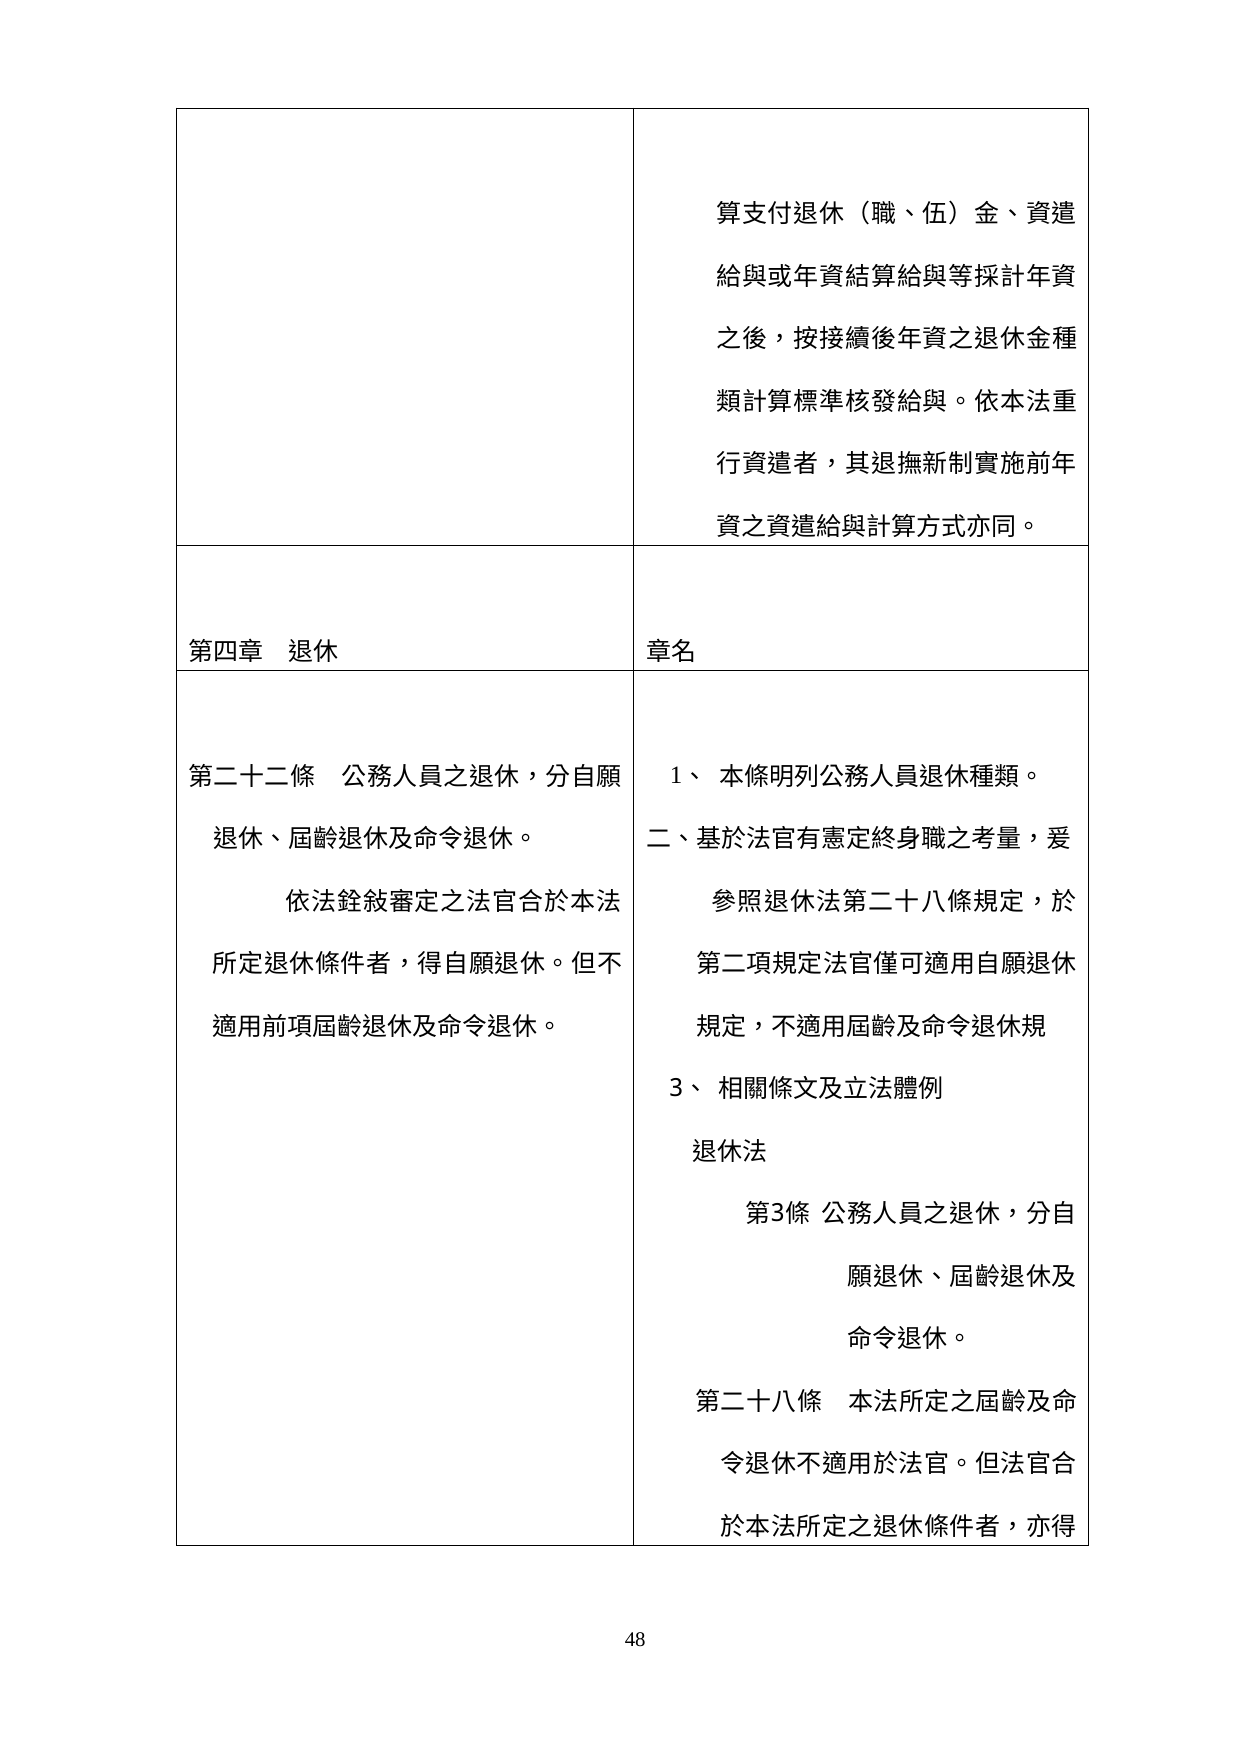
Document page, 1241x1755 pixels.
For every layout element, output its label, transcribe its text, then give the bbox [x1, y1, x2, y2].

table_cell 第四章 退休 [177, 546, 633, 670]
table_cell 第二十一條 依本法退休、資遣或離職者再任公務人員時，不得繳回已領之退休金、資遣給與或離職退費；其重行退休、資遣時，應自再任之日起計算其任職年資。 下列人員再任公務人員並依本法重行退休、資遣時，其前已辦理退休（職、伍）、資遣、離（免）職退費或年資結算且支領相當退休、資遣或離職給與之年資，連同依本法重行退休、資遣之年資合計，以不超過前條所定最高採計年資為限： 公務人員。 公立學校教育人員。 政務人員。 公營事業人員。 民選首長。 軍職人員 其他公職人員。 前項各款人員前已辦理退休（職、伍）、資遣、離（免）職退費或年資結算且支領相當退休、資遣或離職給與之年資，連同政府於再任期間依第七條第二項第二款規定撥繳退撫儲備金之年資合計，以不超過前條所定最高撥繳年資為限。 第二項各款人員重行退休時，其再任後之任職年資滿十五年以上者，得就第二十七條所定退休金種類擇一支領確定給付制退休金，並按其審定退休年資計算退休給與。 [177, 109, 633, 545]
table_cell 算支付退休（職、伍）金、資遣給與或年資結算給與等採計年資之後，按接續後年資之退休金種類計算標準核發給與。依本法重行資遣者，其退撫新制實施前年資之資遣給與計算方式亦同。 [634, 109, 1088, 545]
table_cell 章名 [634, 546, 1088, 670]
table_cell 本條明列公務人員退休種類。 二、基於法官有憲定終身職之考量，爰 參照退休法第二十八條規定，於第二項規定法官僅可適用自願退休規定，不適用屆齡及命令退休規 相關條文及立法體例 退休法 公務人員之退休，分自願退休、屆齡退休及命令退休。 第二十八條 本法所定之屆齡及命令退休不適用於法官。但法官合於本法所定之退休條件者，亦得 [634, 671, 1088, 1545]
table_cell 第二十二條 公務人員之退休，分自願退休、屆齡退休及命令退休。 依法銓敍審定之法官合於本法所定退休條件者，得自願退休。但不適用前項屆齡退休及命令退休。 [177, 671, 633, 1545]
